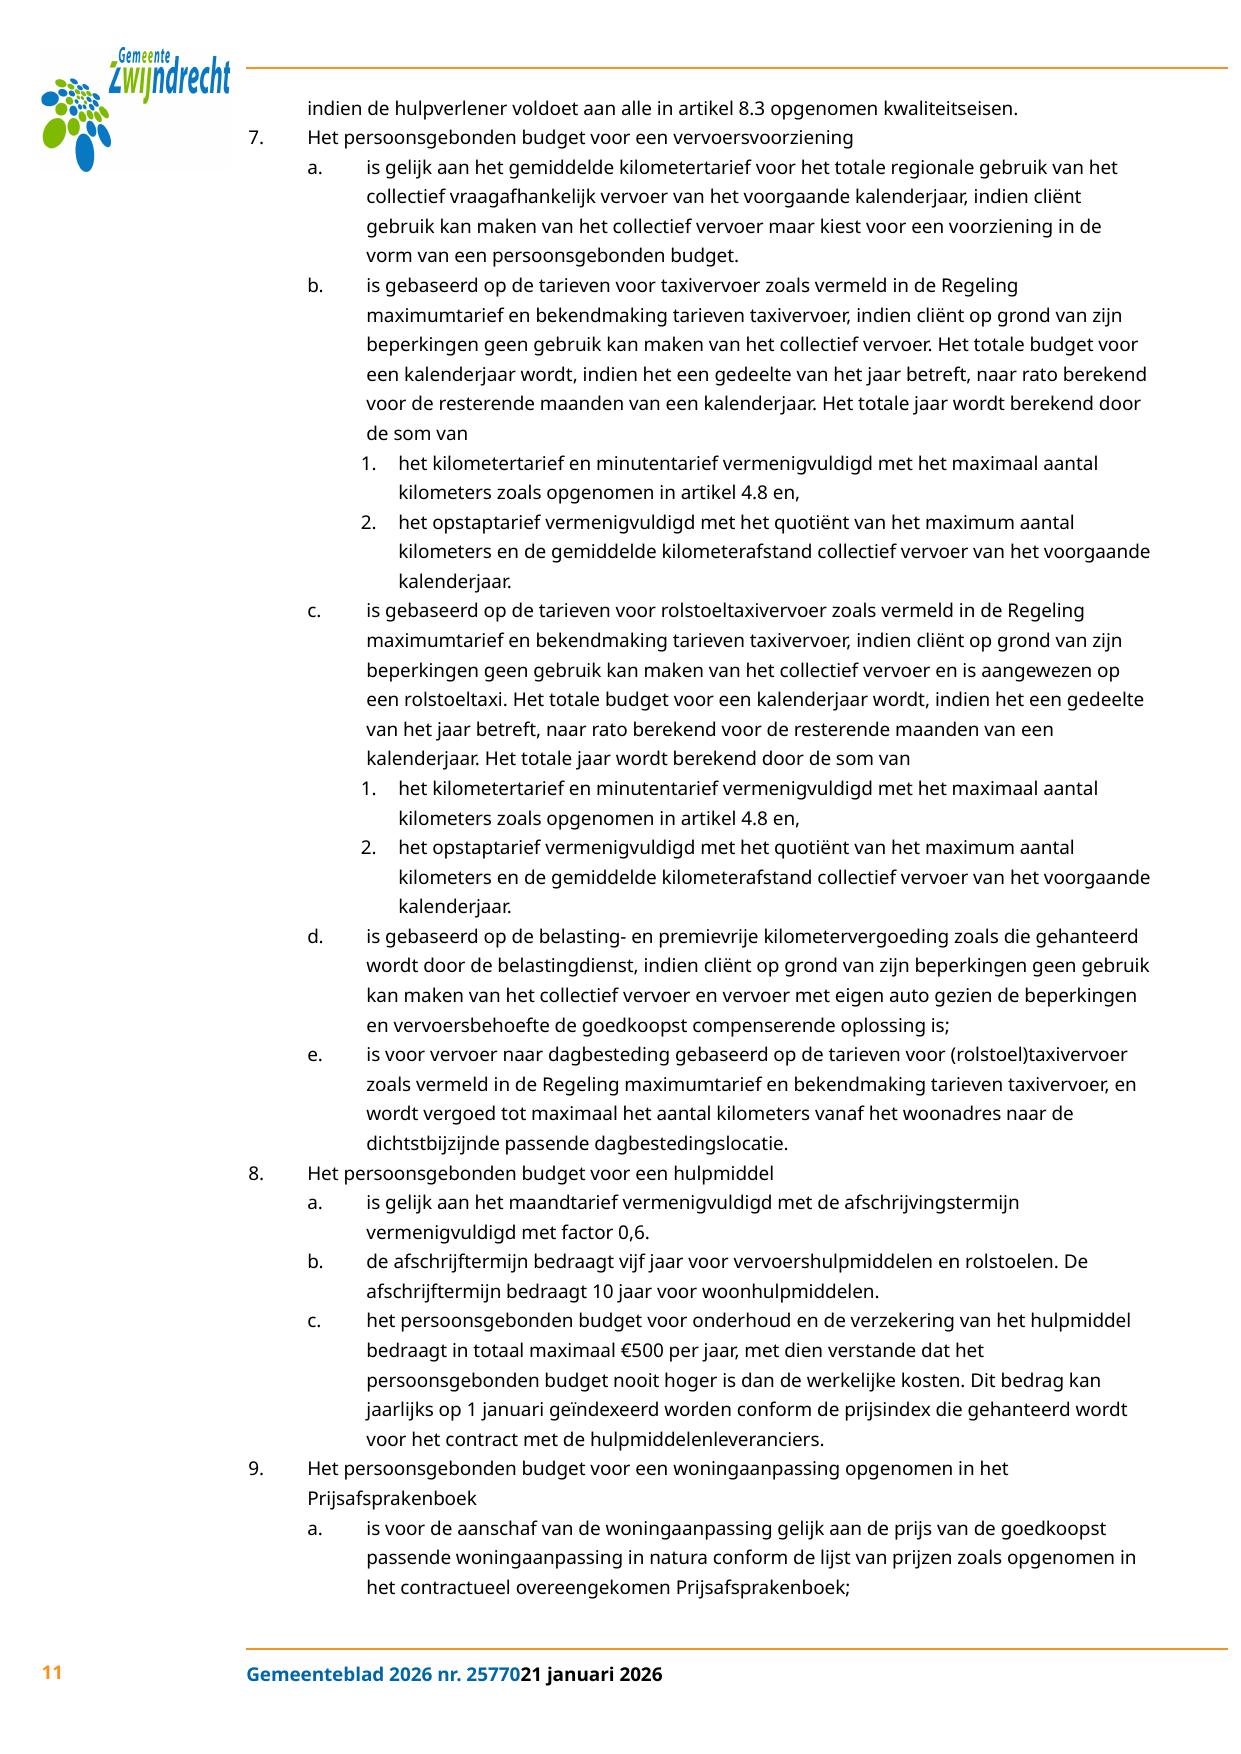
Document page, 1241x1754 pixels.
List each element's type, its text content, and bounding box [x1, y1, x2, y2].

list is gebaseerd op de belasting- en premievrije kilometervergoeding zoals die gehanteerd wordt door de belastingdienst, indien cliënt op grond van zijn beperkingen geen gebruik kan maken van het collectief vervoer en vervoer met eigen auto gezien de beperkingen en vervoersbehoefte de goedkoopst compenserende oplossing is; [307, 923, 1152, 1038]
list indien de hulpverlener voldoet aan alle in artikel 8.3 opgenomen kwaliteitseisen. [248, 95, 1152, 121]
list het opstaptarief vermenigvuldigd met het quotiënt van het maximum aantal kilometers en de gemiddelde kilometerafstand collectief vervoer van het voorgaande kalenderjaar. [361, 509, 1152, 594]
picture [41, 47, 231, 172]
list Het persoonsgebonden budget voor een woningaanpassing opgenomen in het Prijsafsprakenboek [248, 1456, 1152, 1511]
list Het persoonsgebonden budget voor een hulpmiddel [248, 1160, 1152, 1186]
list het opstaptarief vermenigvuldigd met het quotiënt van het maximum aantal kilometers en de gemiddelde kilometerafstand collectief vervoer van het voorgaande kalenderjaar. [361, 834, 1152, 919]
list het kilometertarief en minutentarief vermenigvuldigd met het maximaal aantal kilometers zoals opgenomen in artikel 4.8 en, [361, 775, 1152, 831]
list de afschrijftermijn bedraagt vijf jaar voor vervoershulpmiddelen en rolstoelen. De afschrijftermijn bedraagt 10 jaar voor woonhulpmiddelen. [307, 1248, 1152, 1304]
list is gebaseerd op de tarieven voor rolstoeltaxivervoer zoals vermeld in de Regeling maximumtarief en bekendmaking tarieven taxivervoer, indien cliënt op grond van zijn beperkingen geen gebruik kan maken van het collectief vervoer en is aangewezen op een rolstoeltaxi. Het totale budget voor een kalenderjaar wordt, indien het een gedeelte van het jaar betreft, naar rato berekend voor de resterende maanden van een kalenderjaar. Het totale jaar wordt berekend door de som van [307, 598, 1152, 771]
list Het persoonsgebonden budget voor een vervoersvoorziening [248, 124, 1152, 150]
list is gelijk aan het maandtarief vermenigvuldigd met de afschrijvingstermijn vermenigvuldigd met factor 0,6. [307, 1189, 1152, 1245]
list is gebaseerd op de tarieven voor taxivervoer zoals vermeld in de Regeling maximumtarief en bekendmaking tarieven taxivervoer, indien cliënt op grond van zijn beperkingen geen gebruik kan maken van het collectief vervoer. Het totale budget voor een kalenderjaar wordt, indien het een gedeelte van het jaar betreft, naar rato berekend voor de resterende maanden van een kalenderjaar. Het totale jaar wordt berekend door de som van [307, 272, 1152, 446]
list het kilometertarief en minutentarief vermenigvuldigd met het maximaal aantal kilometers zoals opgenomen in artikel 4.8 en, [361, 450, 1152, 505]
list is gelijk aan het gemiddelde kilometertarief voor het totale regionale gebruik van het collectief vraagafhankelijk vervoer van het voorgaande kalenderjaar, indien cliënt gebruik kan maken van het collectief vervoer maar kiest voor een voorziening in de vorm van een persoonsgebonden budget. [307, 154, 1152, 268]
list is voor vervoer naar dagbesteding gebaseerd op de tarieven voor (rolstoel)taxivervoer zoals vermeld in de Regeling maximumtarief en bekendmaking tarieven taxivervoer, en wordt vergoed tot maximaal het aantal kilometers vanaf het woonadres naar de dichtstbijzijnde passende dagbestedingslocatie. [307, 1041, 1152, 1156]
list het persoonsgebonden budget voor onderhoud en de verzekering van het hulpmiddel bedraagt in totaal maximaal €500 per jaar, met dien verstande dat het persoonsgebonden budget nooit hoger is dan de werkelijke kosten. Dit bedrag kan jaarlijks op 1 januari geïndexeerd worden conform de prijsindex die gehanteerd wordt voor het contract met de hulpmiddelenleveranciers. [307, 1308, 1152, 1452]
list is voor de aanschaf van de woningaanpassing gelijk aan de prijs van de goedkoopst passende woningaanpassing in natura conform de lijst van prijzen zoals opgenomen in het contractueel overeengekomen Prijsafsprakenboek; [307, 1515, 1152, 1600]
